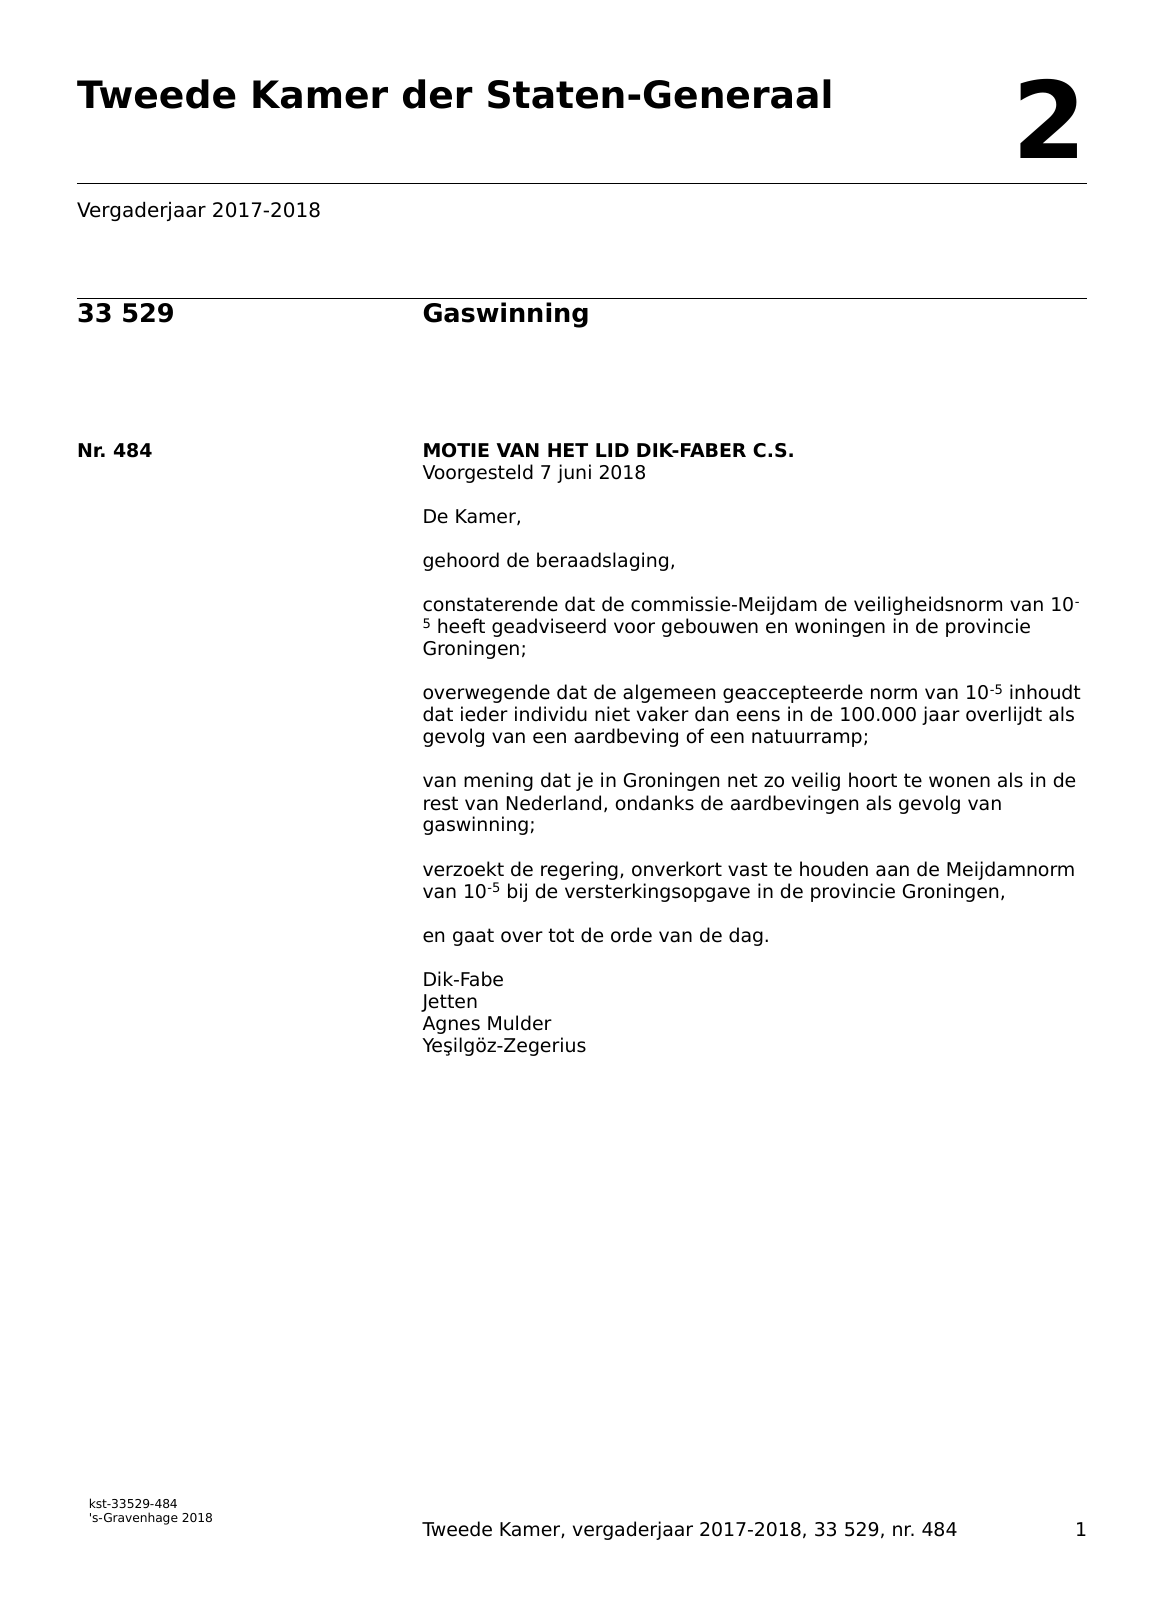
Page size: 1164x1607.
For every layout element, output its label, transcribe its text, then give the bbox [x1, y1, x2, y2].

text van mening dat je in Groningen net zo veilig hoort te wonen als in de rest van Nederland, ondanks de aardbevingen als gevolg van gaswinning; [422, 770, 1087, 836]
text Jetten [422, 991, 1087, 1013]
table_cell Vergaderjaar 2017-2018 [77, 184, 1087, 298]
text Agnes Mulder [422, 1013, 1087, 1035]
text Dik-Fabe [422, 969, 1087, 991]
text en gaat over tot de orde van de dag. [422, 925, 1087, 947]
text Yeşilgöz-Zegerius [422, 1035, 1087, 1057]
text gehoord de beraadslaging, [422, 550, 1087, 572]
text verzoekt de regering, onverkort vast te houden aan de Meijdamnorm van 10-5 bij de versterkingsopgave in de provincie Groningen, [422, 858, 1087, 902]
text Voorgesteld 7 juni 2018 [422, 462, 1087, 484]
subtitle 33 529 Gaswinning [77, 299, 1087, 329]
table_header Tweede Kamer der Staten-Generaal [77, 59, 886, 183]
text overwegende dat de algemeen geaccepteerde norm van 10-5 inhoudt dat ieder individu niet vaker dan eens in de 100.000 jaar overlijdt als gevolg van een aardbeving of een natuurramp; [422, 682, 1087, 748]
text 's-Gravenhage 2018 [88, 1511, 323, 1525]
text constaterende dat de commissie-Meijdam de veiligheidsnorm van 10-5 heeft geadviseerd voor gebouwen en woningen in de provincie Groningen; [422, 594, 1087, 660]
table_header 2 [886, 59, 1087, 183]
subtitle Nr. 484 MOTIE VAN HET LID DIK-FABER C.S. [77, 440, 1087, 462]
text kst-33529-484 [88, 1497, 323, 1511]
text De Kamer, [422, 506, 1087, 528]
